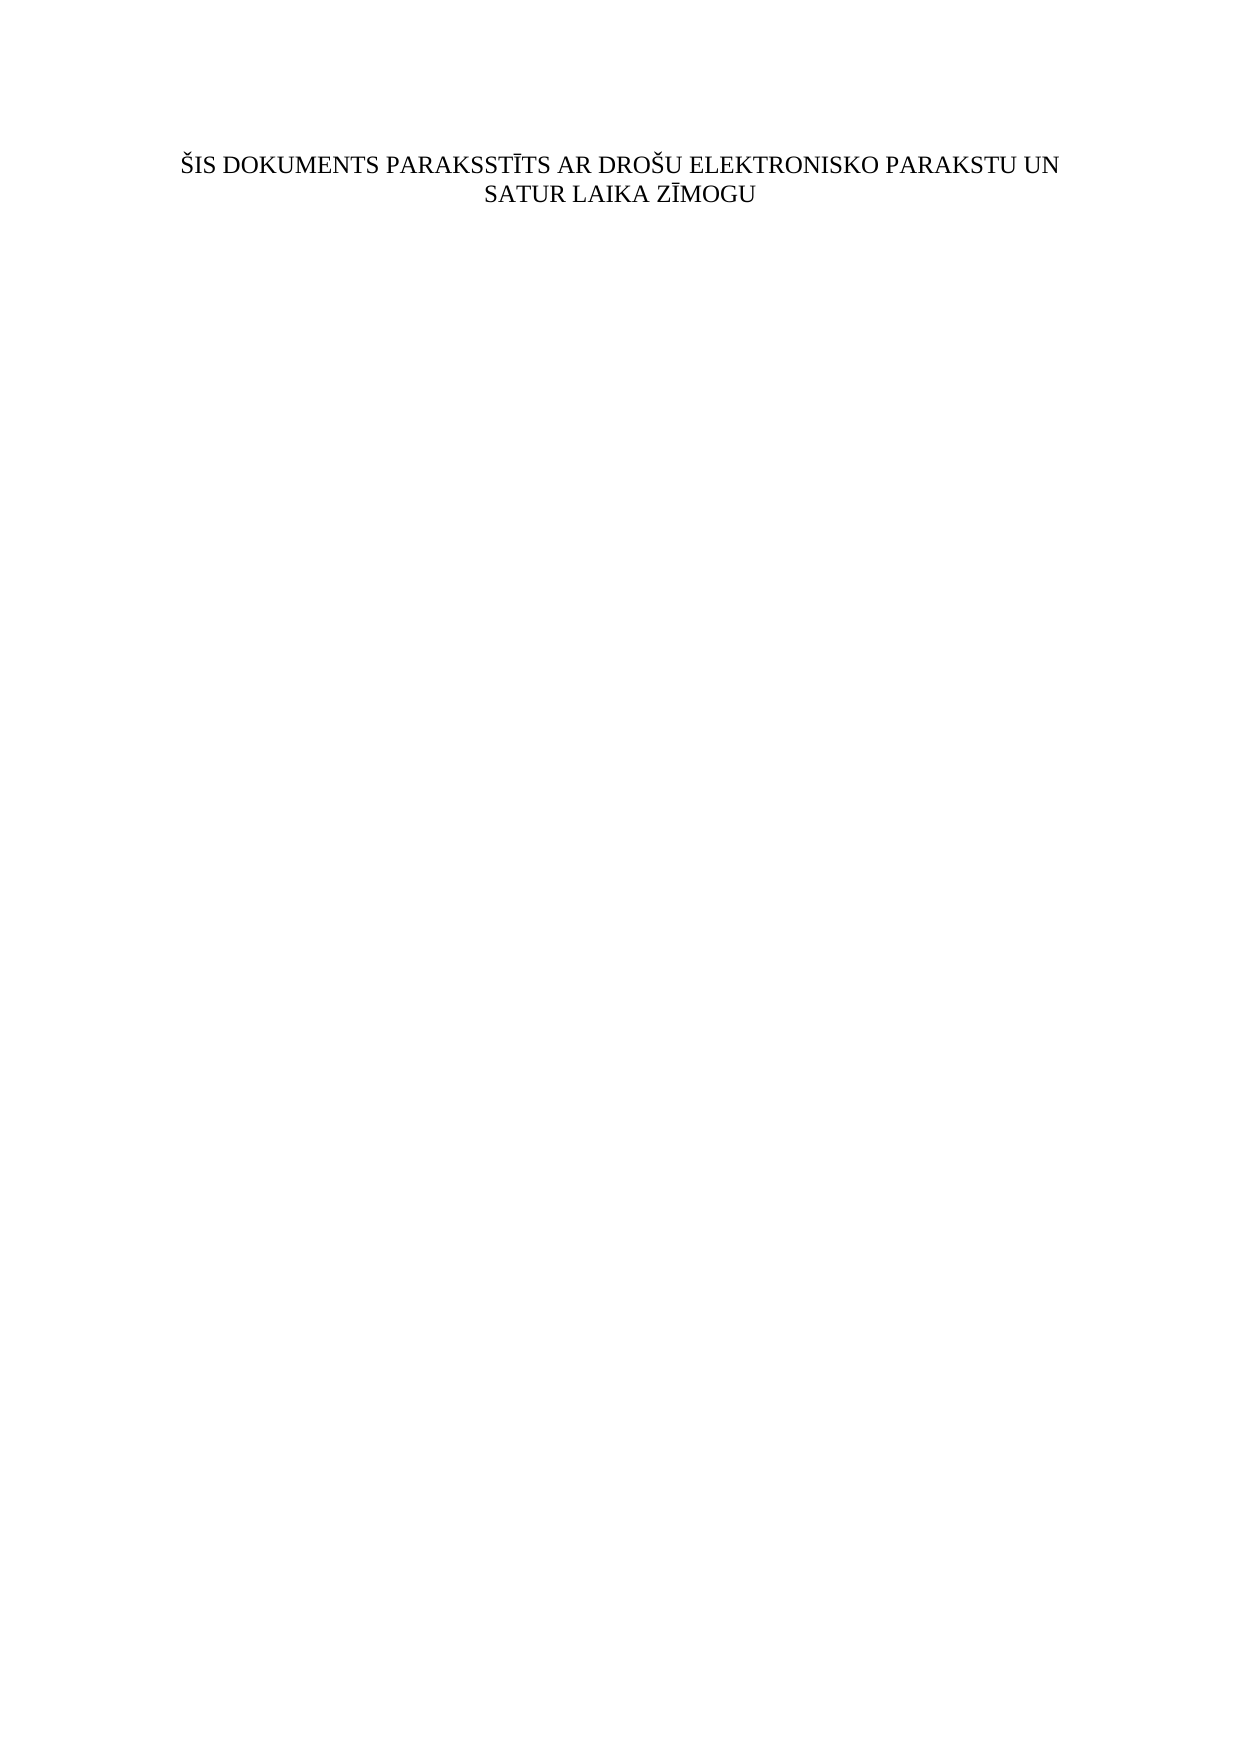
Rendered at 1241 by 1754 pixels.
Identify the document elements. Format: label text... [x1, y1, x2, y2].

text ŠIS DOKUMENTS PARAKSSTĪTS AR DROŠU ELEKTRONISKO PARAKSTU UN SATUR LAIKA ZĪMOGU [150, 150, 1090, 207]
